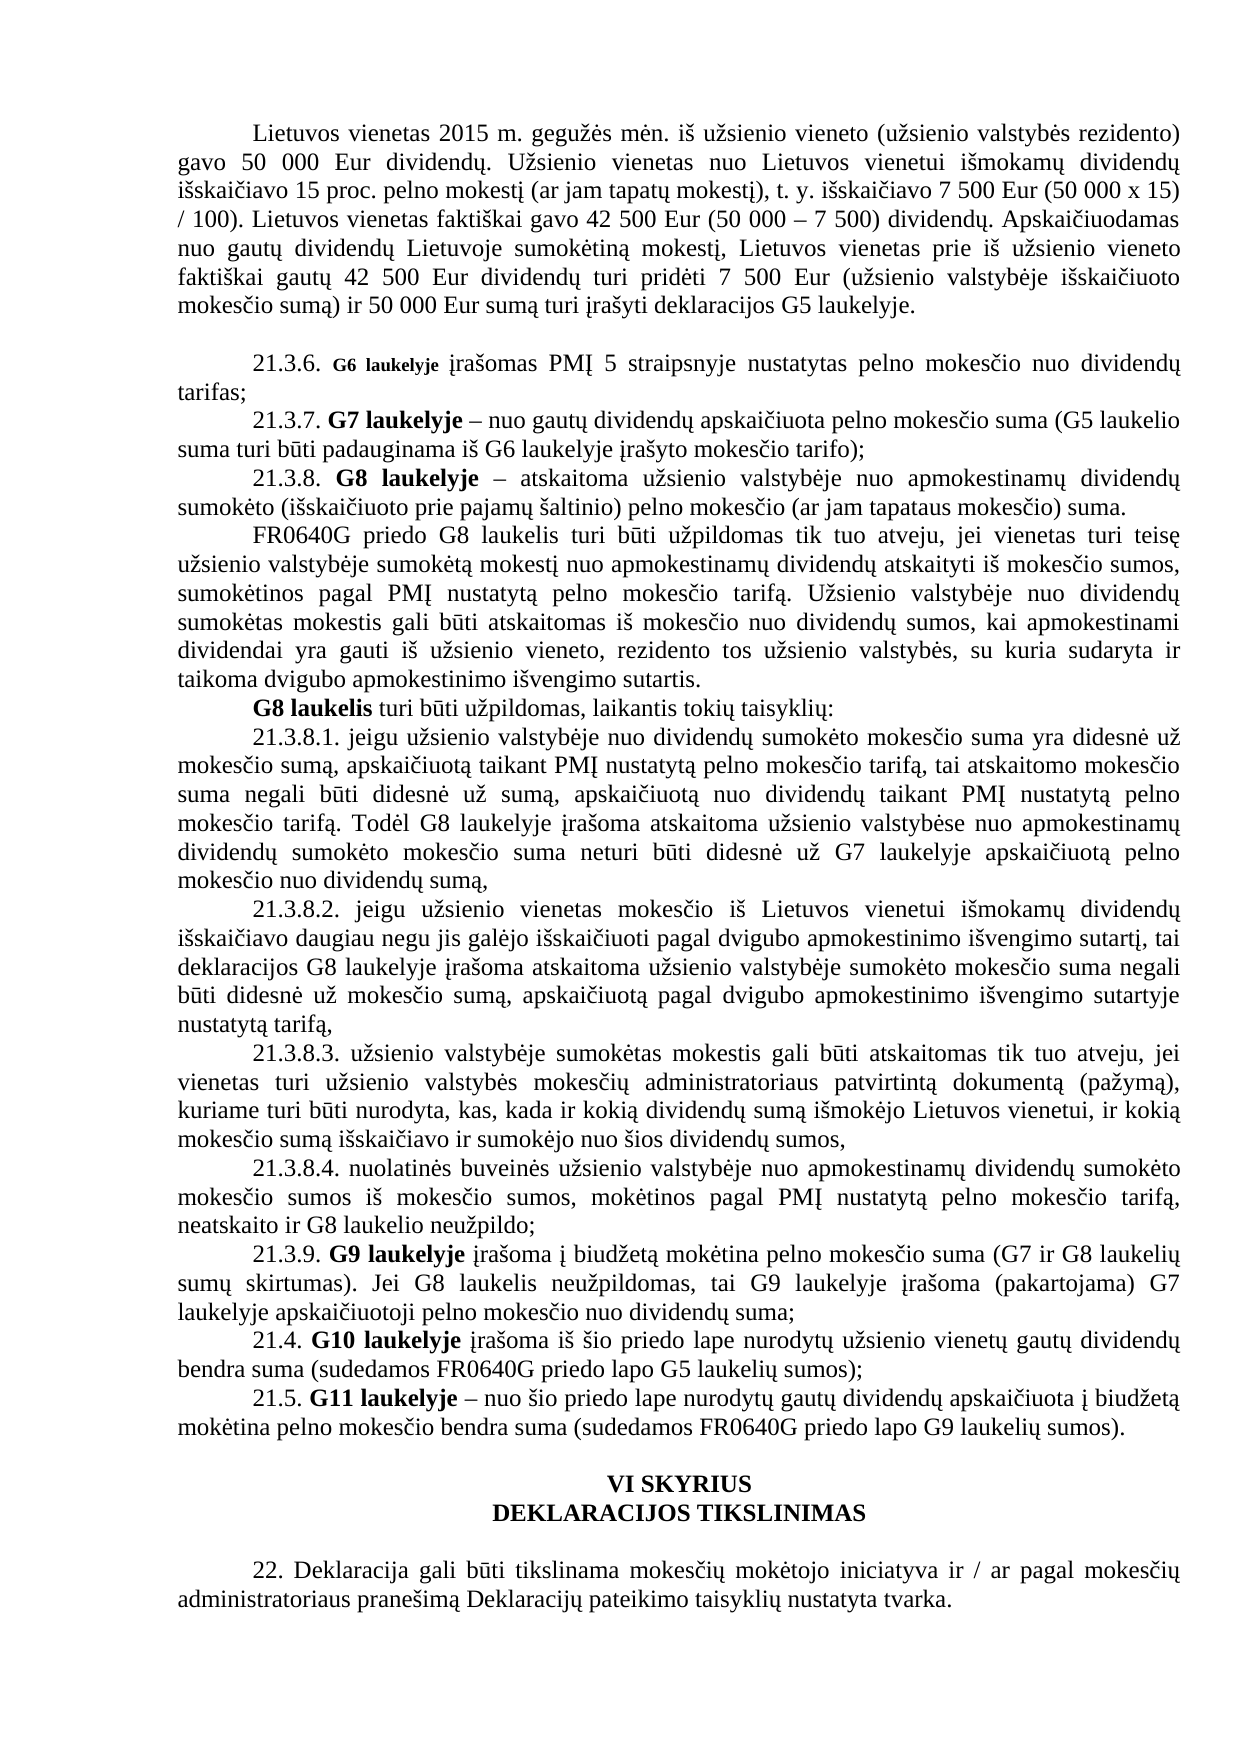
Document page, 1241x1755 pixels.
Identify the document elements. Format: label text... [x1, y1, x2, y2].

text 21.3.8.2. jeigu užsienio vienetas mokesčio iš Lietuvos vienetui išmokamų dividendų išskaičiavo daugiau negu jis galėjo išskaičiuoti pagal dvigubo apmokestinimo išvengimo sutartį, tai deklaracijos G8 laukelyje įrašoma atskaitoma užsienio valstybėje sumokėto mokesčio suma negali būti didesnė už mokesčio sumą, apskaičiuotą pagal dvigubo apmokestinimo išvengimo sutartyje nustatytą tarifą, [177, 894, 1181, 1038]
text 21.5. G11 laukelyje – nuo šio priedo lape nurodytų gautų dividendų apskaičiuota į biudžetą mokėtina pelno mokesčio bendra suma (sudedamos FR0640G priedo lapo G9 laukelių sumos). [177, 1383, 1181, 1441]
text G8 laukelis turi būti užpildomas, laikantis tokių taisyklių: [177, 693, 1181, 722]
text VI SKYRIUS [177, 1469, 1181, 1498]
text Lietuvos vienetas 2015 m. gegužės mėn. iš užsienio vieneto (užsienio valstybės rezidento) gavo 50 000 Eur dividendų. Užsienio vienetas nuo Lietuvos vienetui išmokamų dividendų išskaičiavo 15 proc. pelno mokestį (ar jam tapatų mokestį), t. y. išskaičiavo 7 500 Eur (50 000 x 15) / 100). Lietuvos vienetas faktiškai gavo 42 500 Eur (50 000 – 7 500) dividendų. Apskaičiuodamas nuo gautų dividendų Lietuvoje sumokėtiną mokestį, Lietuvos vienetas prie iš užsienio vieneto faktiškai gautų 42 500 Eur dividendų turi pridėti 7 500 Eur (užsienio valstybėje išskaičiuoto mokesčio sumą) ir 50 000 Eur sumą turi įrašyti deklaracijos G5 laukelyje. [177, 118, 1181, 319]
text 21.4. G10 laukelyje įrašoma iš šio priedo lape nurodytų užsienio vienetų gautų dividendų bendra suma (sudedamos FR0640G priedo lapo G5 laukelių sumos); [177, 1326, 1181, 1383]
text FR0640G priedo G8 laukelis turi būti užpildomas tik tuo atveju, jei vienetas turi teisę užsienio valstybėje sumokėtą mokestį nuo apmokestinamų dividendų atskaityti iš mokesčio sumos, sumokėtinos pagal PMĮ nustatytą pelno mokesčio tarifą. Užsienio valstybėje nuo dividendų sumokėtas mokestis gali būti atskaitomas iš mokesčio nuo dividendų sumos, kai apmokestinami dividendai yra gauti iš užsienio vieneto, rezidento tos užsienio valstybės, su kuria sudaryta ir taikoma dvigubo apmokestinimo išvengimo sutartis. [177, 521, 1181, 693]
text 22. Deklaracija gali būti tikslinama mokesčių mokėtojo iniciatyva ir / ar pagal mokesčių administratoriaus pranešimą Deklaracijų pateikimo taisyklių nustatyta tvarka. [177, 1556, 1181, 1613]
text 21.3.8. G8 laukelyje – atskaitoma užsienio valstybėje nuo apmokestinamų dividendų sumokėto (išskaičiuoto prie pajamų šaltinio) pelno mokesčio (ar jam tapataus mokesčio) suma. [177, 463, 1181, 521]
text DEKLARACIJOS TIKSLINIMAS [177, 1498, 1181, 1527]
text 21.3.9. G9 laukelyje įrašoma į biudžetą mokėtina pelno mokesčio suma (G7 ir G8 laukelių sumų skirtumas). Jei G8 laukelis neužpildomas, tai G9 laukelyje įrašoma (pakartojama) G7 laukelyje apskaičiuotoji pelno mokesčio nuo dividendų suma; [177, 1239, 1181, 1326]
text 21.3.8.4. nuolatinės buveinės užsienio valstybėje nuo apmokestinamų dividendų sumokėto mokesčio sumos iš mokesčio sumos, mokėtinos pagal PMĮ nustatytą pelno mokesčio tarifą, neatskaito ir G8 laukelio neužpildo; [177, 1153, 1181, 1239]
text 21.3.8.1. jeigu užsienio valstybėje nuo dividendų sumokėto mokesčio suma yra didesnė už mokesčio sumą, apskaičiuotą taikant PMĮ nustatytą pelno mokesčio tarifą, tai atskaitomo mokesčio suma negali būti didesnė už sumą, apskaičiuotą nuo dividendų taikant PMĮ nustatytą pelno mokesčio tarifą. Todėl G8 laukelyje įrašoma atskaitoma užsienio valstybėse nuo apmokestinamų dividendų sumokėto mokesčio suma neturi būti didesnė už G7 laukelyje apskaičiuotą pelno mokesčio nuo dividendų sumą, [177, 722, 1181, 894]
text 21.3.8.3. užsienio valstybėje sumokėtas mokestis gali būti atskaitomas tik tuo atveju, jei vienetas turi užsienio valstybės mokesčių administratoriaus patvirtintą dokumentą (pažymą), kuriame turi būti nurodyta, kas, kada ir kokią dividendų sumą išmokėjo Lietuvos vienetui, ir kokią mokesčio sumą išskaičiavo ir sumokėjo nuo šios dividendų sumos, [177, 1038, 1181, 1153]
text 21.3.7. G7 laukelyje – nuo gautų dividendų apskaičiuota pelno mokesčio suma (G5 laukelio suma turi būti padauginama iš G6 laukelyje įrašyto mokesčio tarifo); [177, 406, 1181, 463]
text 21.3.6. G6 laukelyje įrašomas PMĮ 5 straipsnyje nustatytas pelno mokesčio nuo dividendų tarifas; [177, 348, 1181, 406]
